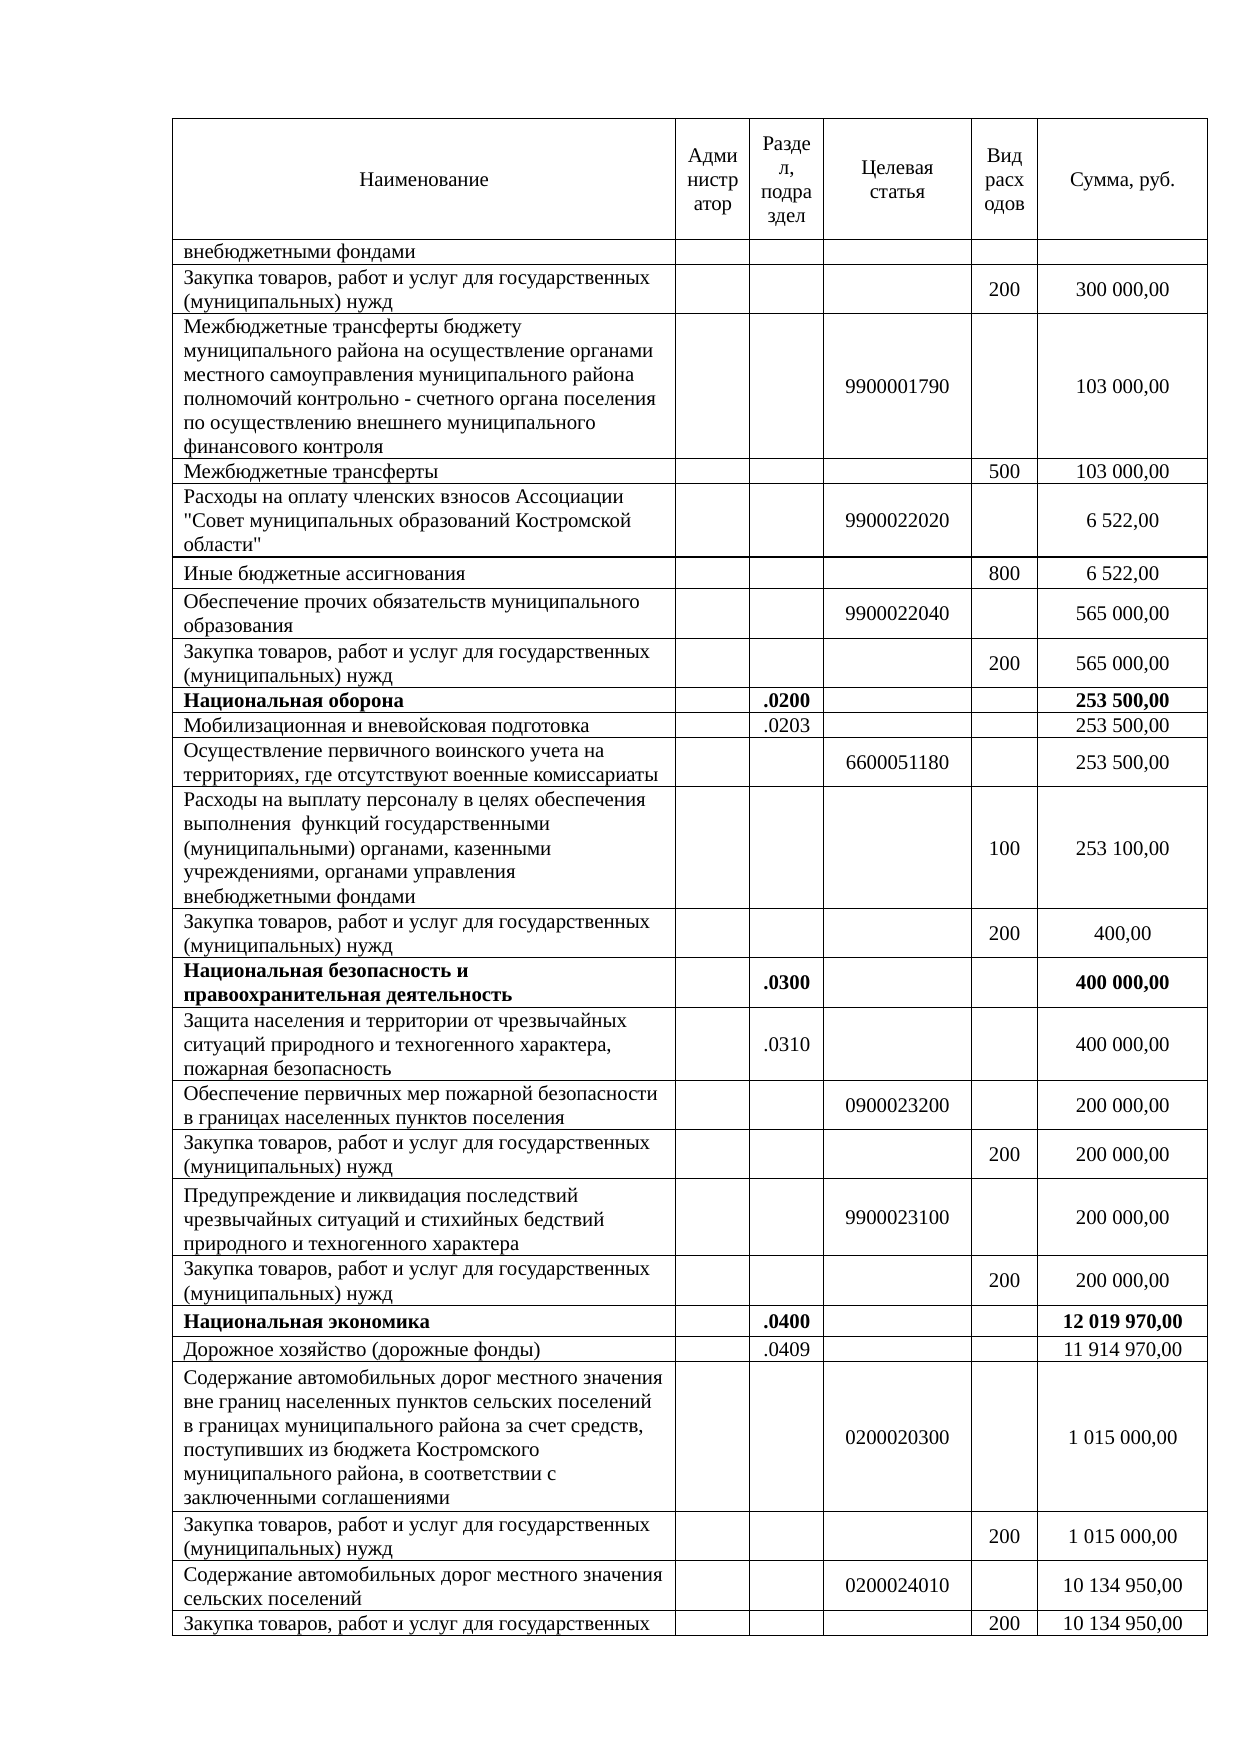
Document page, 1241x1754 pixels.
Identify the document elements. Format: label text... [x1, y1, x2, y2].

table_cell [676, 314, 749, 458]
table_cell [676, 558, 749, 588]
table_cell 103 000,00 [1038, 459, 1207, 483]
table_cell [824, 1512, 971, 1560]
table_cell [676, 958, 749, 1007]
table_cell Национальная экономика [173, 1306, 675, 1336]
table_cell [972, 1561, 1037, 1609]
table_cell .0310 [750, 1008, 823, 1080]
table_cell 6600051180 [824, 738, 971, 786]
table_cell [824, 1611, 971, 1635]
table_cell [750, 1512, 823, 1560]
table_cell [972, 688, 1037, 712]
table_cell .0409 [750, 1337, 823, 1361]
table_cell [676, 1306, 749, 1336]
table_cell [972, 1362, 1037, 1511]
table_cell [824, 240, 971, 263]
table_cell Расходы на оплату членских взносов Ассоциации "Совет муниципальных образований Костромской области" [173, 484, 675, 556]
table_cell [972, 1008, 1037, 1080]
table_cell [676, 738, 749, 786]
table_cell 1 015 000,00 [1038, 1512, 1207, 1560]
table_cell 6 522,00 [1038, 484, 1207, 556]
table_cell .0203 [750, 713, 823, 737]
table_cell [824, 1256, 971, 1305]
table_cell [824, 713, 971, 737]
table_cell [824, 639, 971, 687]
table_cell [972, 1179, 1037, 1255]
table_cell .0200 [750, 688, 823, 712]
table_cell [676, 639, 749, 687]
table_cell [676, 787, 749, 908]
table_cell [750, 787, 823, 908]
table_cell [750, 558, 823, 588]
table_cell 200 [972, 1512, 1037, 1560]
table_cell 253 100,00 [1038, 787, 1207, 908]
table_header Раздел, подраздел [750, 119, 823, 238]
table_cell 200 [972, 265, 1037, 313]
table_cell Закупка товаров, работ и услуг для государственных (муниципальных) нужд [173, 909, 675, 957]
table_cell [972, 484, 1037, 556]
table_cell 200 [972, 1130, 1037, 1178]
table_cell 9900023100 [824, 1179, 971, 1255]
table_cell [676, 484, 749, 556]
table_cell 565 000,00 [1038, 639, 1207, 687]
table_cell .0300 [750, 958, 823, 1007]
table_cell [676, 1130, 749, 1178]
table_cell Дорожное хозяйство (дорожные фонды) [173, 1337, 675, 1361]
table_cell .0400 [750, 1306, 823, 1336]
table_cell Содержание автомобильных дорог местного значения вне границ населенных пунктов сельских поселений в границах муниципального района за счет средств, поступивших из бюджета Костромского муниципального района, в соответствии с заключенными соглашениями [173, 1362, 675, 1511]
table_cell 200 [972, 1611, 1037, 1635]
table_cell 300 000,00 [1038, 265, 1207, 313]
table_cell [676, 688, 749, 712]
table_header Наименование [173, 119, 675, 238]
table_cell 6 522,00 [1038, 558, 1207, 588]
table_cell 200 [972, 639, 1037, 687]
table_cell [972, 314, 1037, 458]
table_cell 400 000,00 [1038, 1008, 1207, 1080]
table_cell 200 000,00 [1038, 1130, 1207, 1178]
table_cell [824, 1306, 971, 1336]
table_cell [676, 589, 749, 638]
table_cell [750, 1081, 823, 1129]
table_cell 500 [972, 459, 1037, 483]
table_cell [824, 787, 971, 908]
table_cell [972, 589, 1037, 638]
table_cell 800 [972, 558, 1037, 588]
table_cell Закупка товаров, работ и услуг для государственных (муниципальных) нужд [173, 639, 675, 687]
table_cell [750, 738, 823, 786]
table_cell [972, 1337, 1037, 1361]
table_cell [750, 240, 823, 263]
table_cell Предупреждение и ликвидация последствий чрезвычайных ситуаций и стихийных бедствий природного и техногенного характера [173, 1179, 675, 1255]
table_cell [676, 1256, 749, 1305]
table_cell [750, 639, 823, 687]
table_cell Расходы на выплату персоналу в целях обеспечения выполнения функций государственными (муниципальными) органами, казенными учреждениями, органами управления внебюджетными фондами [173, 787, 675, 908]
table_cell [676, 1179, 749, 1255]
table_cell [750, 459, 823, 483]
table_cell Национальная безопасность и правоохранительная деятельность [173, 958, 675, 1007]
table_cell [676, 1081, 749, 1129]
table_cell 100 [972, 787, 1037, 908]
table_cell 9900022040 [824, 589, 971, 638]
table_cell [750, 484, 823, 556]
table_cell [676, 1561, 749, 1609]
table_header Сумма, руб. [1038, 119, 1207, 238]
table_cell [972, 713, 1037, 737]
table_cell [676, 1337, 749, 1361]
table_cell [824, 688, 971, 712]
table_cell 10 134 950,00 [1038, 1611, 1207, 1635]
table_cell 1 015 000,00 [1038, 1362, 1207, 1511]
table_cell Национальная оборона [173, 688, 675, 712]
table_cell [1038, 240, 1207, 263]
table_cell [750, 1561, 823, 1609]
table_cell Содержание автомобильных дорог местного значения сельских поселений [173, 1561, 675, 1609]
table_cell [824, 1130, 971, 1178]
table_cell [824, 958, 971, 1007]
table_cell Закупка товаров, работ и услуг для государственных (муниципальных) нужд [173, 265, 675, 313]
table_header Целевая статья [824, 119, 971, 238]
table_cell Иные бюджетные ассигнования [173, 558, 675, 588]
table_cell 10 134 950,00 [1038, 1561, 1207, 1609]
table_cell Обеспечение прочих обязательств муниципального образования [173, 589, 675, 638]
table_cell Мобилизационная и вневойсковая подготовка [173, 713, 675, 737]
table_header Вид расходов [972, 119, 1037, 238]
table_cell внебюджетными фондами [173, 240, 675, 263]
table_cell 9900022020 [824, 484, 971, 556]
table_cell [824, 1337, 971, 1361]
table_cell [676, 909, 749, 957]
table_cell [750, 1130, 823, 1178]
table_cell [676, 1512, 749, 1560]
table_cell [972, 1081, 1037, 1129]
table_cell 400,00 [1038, 909, 1207, 957]
table_cell Межбюджетные трансферты [173, 459, 675, 483]
table_cell [676, 1008, 749, 1080]
table_cell [750, 314, 823, 458]
table_cell [824, 909, 971, 957]
table_cell 0900023200 [824, 1081, 971, 1129]
table_cell [824, 459, 971, 483]
table_cell 253 500,00 [1038, 738, 1207, 786]
table_cell Защита населения и территории от чрезвычайных ситуаций природного и техногенного характера, пожарная безопасность [173, 1008, 675, 1080]
table_cell 200 [972, 909, 1037, 957]
table_cell Обеспечение первичных мер пожарной безопасности в границах населенных пунктов поселения [173, 1081, 675, 1129]
table_cell [676, 265, 749, 313]
table_cell 200 000,00 [1038, 1081, 1207, 1129]
table_cell Закупка товаров, работ и услуг для государственных [173, 1611, 675, 1635]
table_cell [750, 1256, 823, 1305]
table_header Администратор [676, 119, 749, 238]
table_cell 253 500,00 [1038, 713, 1207, 737]
table_cell [676, 459, 749, 483]
table_cell 253 500,00 [1038, 688, 1207, 712]
table_cell 200 [972, 1256, 1037, 1305]
table_cell Межбюджетные трансферты бюджету муниципального района на осуществление органами местного самоуправления муниципального района полномочий контрольно - счетного органа поселения по осуществлению внешнего муниципального финансового контроля [173, 314, 675, 458]
table_cell [972, 240, 1037, 263]
table_cell Осуществление первичного воинского учета на территориях, где отсутствуют военные комиссариаты [173, 738, 675, 786]
table_cell 565 000,00 [1038, 589, 1207, 638]
table_cell [750, 1611, 823, 1635]
table_cell [676, 240, 749, 263]
table_cell Закупка товаров, работ и услуг для государственных (муниципальных) нужд [173, 1256, 675, 1305]
table_cell [750, 1362, 823, 1511]
table_cell [972, 738, 1037, 786]
table_cell [750, 265, 823, 313]
table_cell 103 000,00 [1038, 314, 1207, 458]
table_cell [750, 1179, 823, 1255]
table_cell [972, 1306, 1037, 1336]
table_cell 9900001790 [824, 314, 971, 458]
table_cell 12 019 970,00 [1038, 1306, 1207, 1336]
table_cell [750, 909, 823, 957]
table_cell Закупка товаров, работ и услуг для государственных (муниципальных) нужд [173, 1512, 675, 1560]
table_cell 11 914 970,00 [1038, 1337, 1207, 1361]
table_cell 0200020300 [824, 1362, 971, 1511]
table_cell [676, 1362, 749, 1511]
table_cell 400 000,00 [1038, 958, 1207, 1007]
table_cell [676, 713, 749, 737]
table_cell 200 000,00 [1038, 1179, 1207, 1255]
table_cell [676, 1611, 749, 1635]
table_cell [824, 558, 971, 588]
table_cell [824, 265, 971, 313]
table_cell [824, 1008, 971, 1080]
table_cell [972, 958, 1037, 1007]
table_cell 200 000,00 [1038, 1256, 1207, 1305]
table_cell Закупка товаров, работ и услуг для государственных (муниципальных) нужд [173, 1130, 675, 1178]
table_cell [750, 589, 823, 638]
table_cell 0200024010 [824, 1561, 971, 1609]
